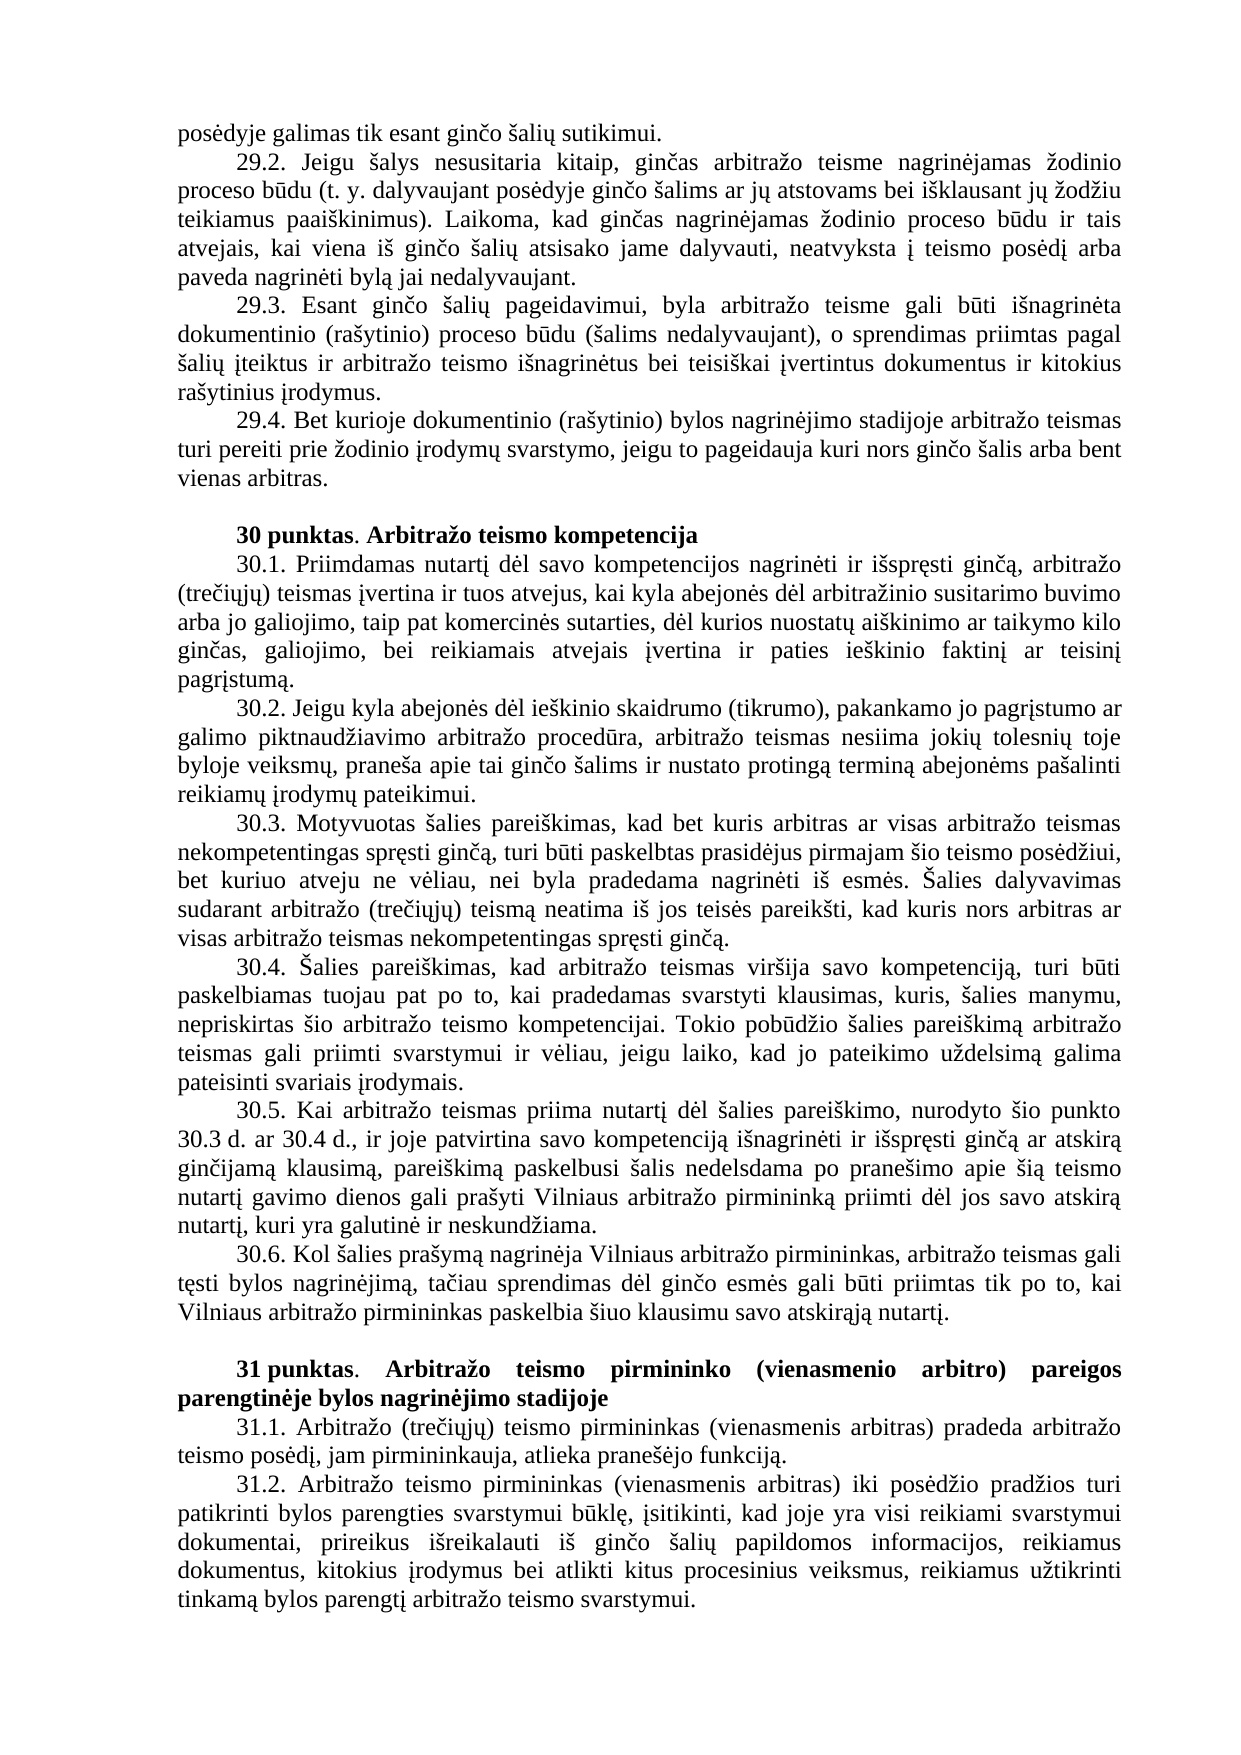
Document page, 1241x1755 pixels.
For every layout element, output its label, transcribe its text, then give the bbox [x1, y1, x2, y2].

text 30.5. Kai arbitražo teismas priima nutartį dėl šalies pareiškimo, nurodyto šio punkto 30.3 d. ar 30.4 d., ir joje patvirtina savo kompetenciją išnagrinėti ir išspręsti ginčą ar atskirą ginčijamą klausimą, pareiškimą paskelbusi šalis nedelsdama po pranešimo apie šią teismo nutartį gavimo dienos gali prašyti Vilniaus arbitražo pirmininką priimti dėl jos savo atskirą nutartį, kuri yra galutinė ir neskundžiama. [177, 1096, 1122, 1239]
text 30 punktas. Arbitražo teismo kompetencija [177, 521, 1122, 549]
text 30.1. Priimdamas nutartį dėl savo kompetencijos nagrinėti ir išspręsti ginčą, arbitražo (trečiųjų) teismas įvertina ir tuos atvejus, kai kyla abejonės dėl arbitražinio susitarimo buvimo arba jo galiojimo, taip pat komercinės sutarties, dėl kurios nuostatų aiškinimo ar taikymo kilo ginčas, galiojimo, bei reikiamais atvejais įvertina ir paties ieškinio faktinį ar teisinį pagrįstumą. [177, 549, 1122, 693]
text 30.2. Jeigu kyla abejonės dėl ieškinio skaidrumo (tikrumo), pakankamo jo pagrįstumo ar galimo piktnaudžiavimo arbitražo procedūra, arbitražo teismas nesiima jokių tolesnių toje byloje veiksmų, praneša apie tai ginčo šalims ir nustato protingą terminą abejonėms pašalinti reikiamų įrodymų pateikimui. [177, 693, 1122, 808]
text 31.2. Arbitražo teismo pirmininkas (vienasmenis arbitras) iki posėdžio pradžios turi patikrinti bylos parengties svarstymui būklę, įsitikinti, kad joje yra visi reikiami svarstymui dokumentai, prireikus išreikalauti iš ginčo šalių papildomos informacijos, reikiamus dokumentus, kitokius įrodymus bei atlikti kitus procesinius veiksmus, reikiamus užtikrinti tinkamą bylos parengtį arbitražo teismo svarstymui. [177, 1469, 1122, 1613]
text 29.3. Esant ginčo šalių pageidavimui, byla arbitražo teisme gali būti išnagrinėta dokumentinio (rašytinio) proceso būdu (šalims nedalyvaujant), o sprendimas priimtas pagal šalių įteiktus ir arbitražo teismo išnagrinėtus bei teisiškai įvertintus dokumentus ir kitokius rašytinius įrodymus. [177, 291, 1122, 406]
text 30.6. Kol šalies prašymą nagrinėja Vilniaus arbitražo pirmininkas, arbitražo teismas gali tęsti bylos nagrinėjimą, tačiau sprendimas dėl ginčo esmės gali būti priimtas tik po to, kai Vilniaus arbitražo pirmininkas paskelbia šiuo klausimu savo atskirąją nutartį. [177, 1239, 1122, 1326]
text 29.2. Jeigu šalys nesusitaria kitaip, ginčas arbitražo teisme nagrinėjamas žodinio proceso būdu (t. y. dalyvaujant posėdyje ginčo šalims ar jų atstovams bei išklausant jų žodžiu teikiamus paaiškinimus). Laikoma, kad ginčas nagrinėjamas žodinio proceso būdu ir tais atvejais, kai viena iš ginčo šalių atsisako jame dalyvauti, neatvyksta į teismo posėdį arba paveda nagrinėti bylą jai nedalyvaujant. [177, 147, 1122, 291]
text 29.4. Bet kurioje dokumentinio (rašytinio) bylos nagrinėjimo stadijoje arbitražo teismas turi pereiti prie žodinio įrodymų svarstymo, jeigu to pageidauja kuri nors ginčo šalis arba bent vienas arbitras. [177, 406, 1122, 492]
text 31.1. Arbitražo (trečiųjų) teismo pirmininkas (vienasmenis arbitras) pradeda arbitražo teismo posėdį, jam pirmininkauja, atlieka pranešėjo funkciją. [177, 1412, 1122, 1469]
text 30.3. Motyvuotas šalies pareiškimas, kad bet kuris arbitras ar visas arbitražo teismas nekompetentingas spręsti ginčą, turi būti paskelbtas prasidėjus pirmajam šio teismo posėdžiui, bet kuriuo atveju ne vėliau, nei byla pradedama nagrinėti iš esmės. Šalies dalyvavimas sudarant arbitražo (trečiųjų) teismą neatima iš jos teisės pareikšti, kad kuris nors arbitras ar visas arbitražo teismas nekompetentingas spręsti ginčą. [177, 808, 1122, 952]
text 31 punktas. Arbitražo teismo pirmininko (vienasmenio arbitro) pareigos parengtinėje bylos nagrinėjimo stadijoje [177, 1354, 1122, 1412]
text posėdyje galimas tik esant ginčo šalių sutikimui. [177, 118, 1122, 147]
text 30.4. Šalies pareiškimas, kad arbitražo teismas viršija savo kompetenciją, turi būti paskelbiamas tuojau pat po to, kai pradedamas svarstyti klausimas, kuris, šalies manymu, nepriskirtas šio arbitražo teismo kompetencijai. Tokio pobūdžio šalies pareiškimą arbitražo teismas gali priimti svarstymui ir vėliau, jeigu laiko, kad jo pateikimo uždelsimą galima pateisinti svariais įrodymais. [177, 952, 1122, 1096]
